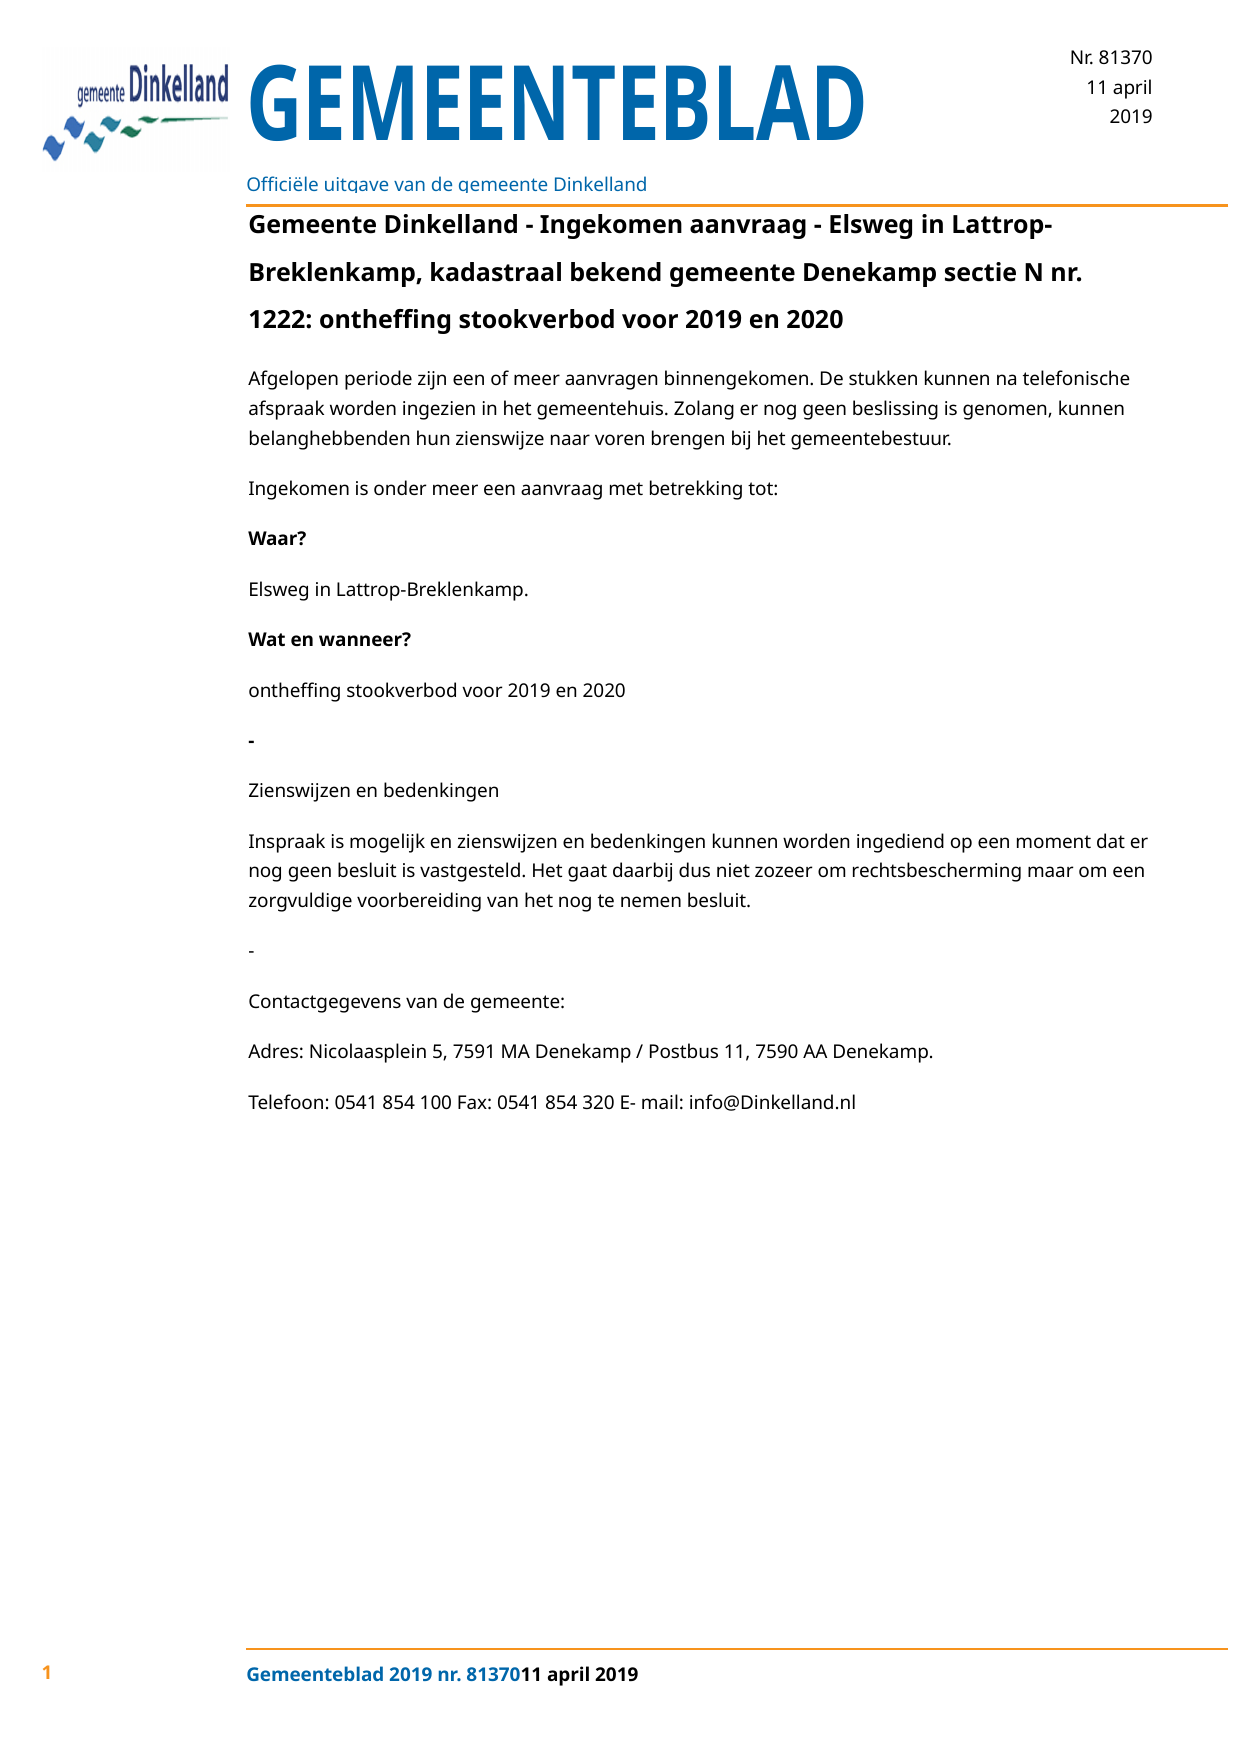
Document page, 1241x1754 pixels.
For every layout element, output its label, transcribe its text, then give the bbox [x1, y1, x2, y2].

text Waar? [248, 526, 1152, 551]
text Contactgegevens van de gemeente: [248, 988, 1152, 1014]
text Afgelopen periode zijn een of meer aanvragen binnengekomen. De stukken kunnen na telefonische afspraak worden ingezien in het gemeentehuis. Zolang er nog geen beslissing is genomen, kunnen belanghebbenden hun zienswijze naar voren brengen bij het gemeentebestuur. [248, 366, 1152, 450]
text Gemeente Dinkelland - Ingekomen aanvraag - Elsweg in Lattrop-Breklenkamp, kadastraal bekend gemeente Denekamp sectie N nr. 1222: ontheffing stookverbod voor 2019 en 2020 [248, 207, 1152, 336]
text Inspraak is mogelijk en zienswijzen en bedenkingen kunnen worden ingediend op een moment dat er nog geen besluit is vastgesteld. Het gaat daarbij dus niet zozeer om rechtsbescherming maar om een zorgvuldige voorbereiding van het nog te nemen besluit. [248, 828, 1152, 913]
text Adres: Nicolaasplein 5, 7591 MA Denekamp / Postbus 11, 7590 AA Denekamp. [248, 1038, 1152, 1064]
text Ingekomen is onder meer een aanvraag met betrekking tot: [248, 475, 1152, 501]
text Wat en wanneer? [248, 626, 1152, 652]
picture [41, 47, 231, 172]
text - [248, 727, 1152, 753]
text - [248, 938, 1152, 963]
text Zienswijzen en bedenkingen [248, 778, 1152, 803]
text Telefoon: 0541 854 100 Fax: 0541 854 320 E- mail: info@Dinkelland.nl [248, 1089, 1152, 1114]
text Elsweg in Lattrop-Breklenkamp. [248, 576, 1152, 602]
text ontheffing stookverbod voor 2019 en 2020 [248, 677, 1152, 702]
